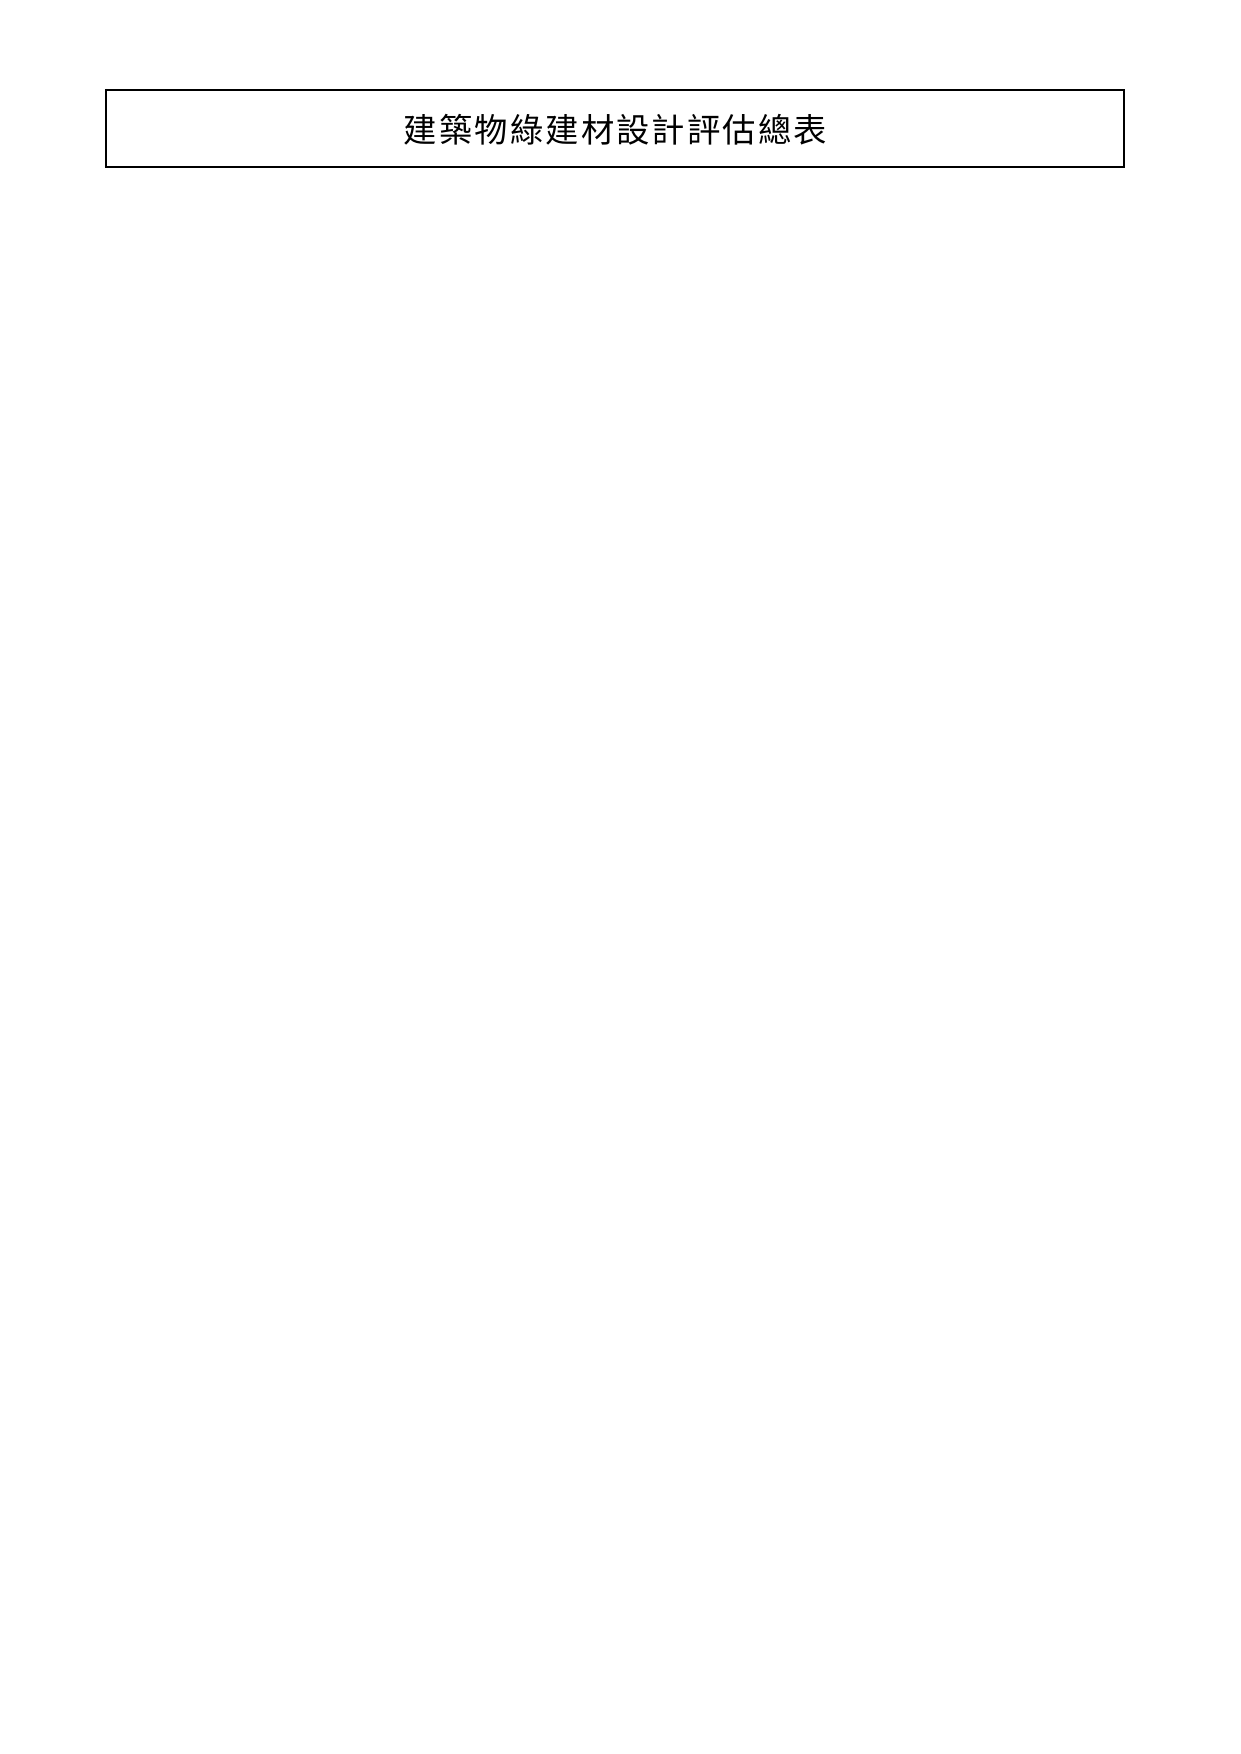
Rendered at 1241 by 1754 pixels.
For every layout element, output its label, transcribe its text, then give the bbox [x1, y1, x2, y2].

table_header [1125, 89, 1134, 166]
table_header 建築物綠建材設計評估總表 [107, 91, 1123, 166]
